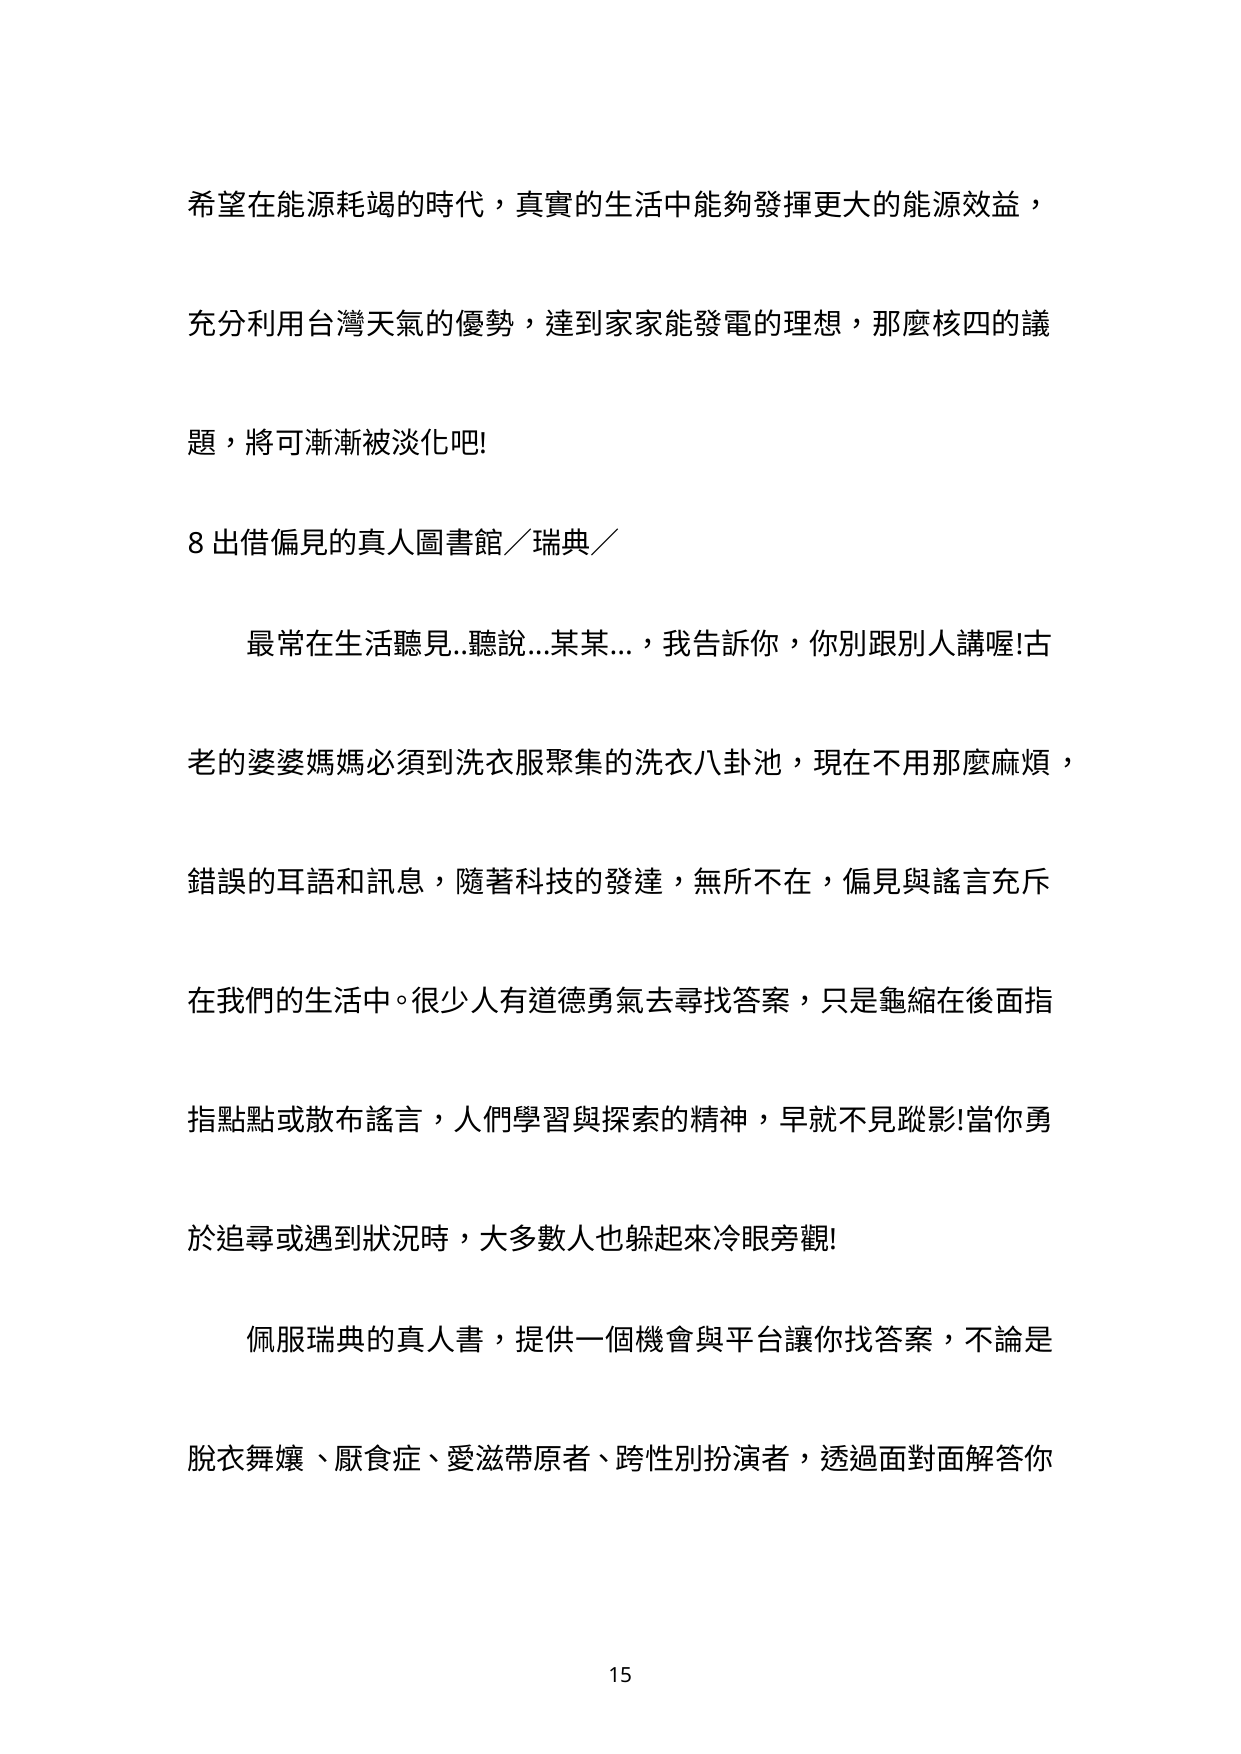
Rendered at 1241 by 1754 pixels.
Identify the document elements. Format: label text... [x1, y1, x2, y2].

text 8 出借偏見的真人圖書館／瑞典／ [187, 501, 1053, 581]
text 佩服瑞典的真人書，提供一個機會與平台讓你找答案，不論是脫衣舞孃 、厭食症、愛滋帶原者、跨性別扮演者，透過面對面解答你 [187, 1298, 1053, 1496]
text 最常在生活聽見..聽說...某某...，我告訴你，你別跟別人講喔!古老的婆婆媽媽必須到洗衣服聚集的洗衣八卦池，現在不用那麼麻煩，錯誤的耳語和訊息，隨著科技的發達，無所不在，偏見與謠言充斥在我們的生活中。很少人有道德勇氣去尋找答案，只是龜縮在後面指指點點或散布謠言，人們學習與探索的精神，早就不見蹤影!當你勇於追尋或遇到狀況時，大多數人也躲起來冷眼旁觀! [187, 602, 1053, 1276]
text 希望在能源耗竭的時代，真實的生活中能夠發揮更大的能源效益，充分利用台灣天氣的優勢，達到家家能發電的理想，那麼核四的議題，將可漸漸被淡化吧! [187, 163, 1053, 480]
